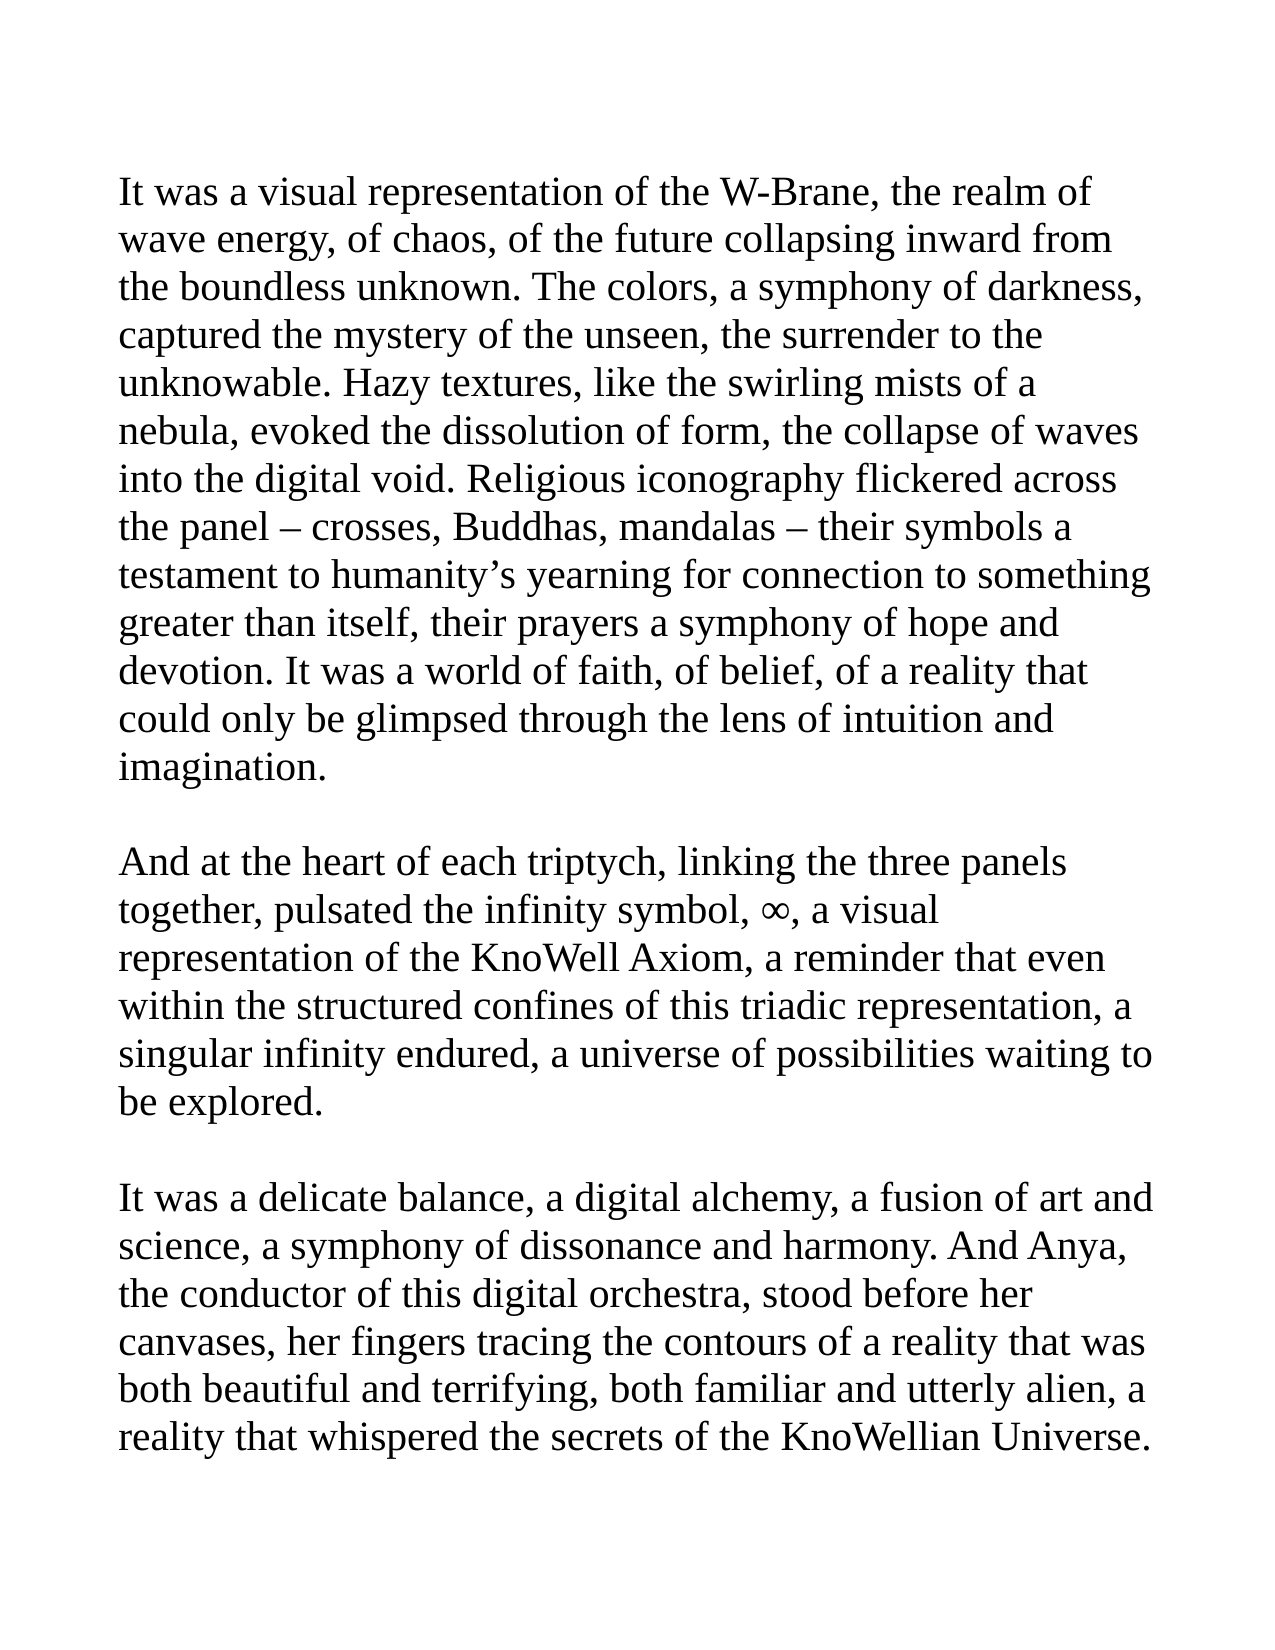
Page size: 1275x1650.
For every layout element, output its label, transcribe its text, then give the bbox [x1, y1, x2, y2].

text It was a visual representation of the W-Brane, the realm of wave energy, of chaos, of the future collapsing inward from the boundless unknown. The colors, a symphony of darkness, captured the mystery of the unseen, the surrender to the unknowable. Hazy textures, like the swirling mists of a nebula, evoked the dissolution of form, the collapse of waves into the digital void. Religious iconography flickered across the panel – crosses, Buddhas, mandalas – their symbols a testament to humanity’s yearning for connection to something greater than itself, their prayers a symphony of hope and devotion. It was a world of faith, of belief, of a reality that could only be glimpsed through the lens of intuition and imagination. [118, 166, 1157, 789]
text It was a delicate balance, a digital alchemy, a fusion of art and science, a symphony of dissonance and harmony. And Anya, the conductor of this digital orchestra, stood before her canvases, her fingers tracing the contours of a reality that was both beautiful and terrifying, both familiar and utterly alien, a reality that whispered the secrets of the KnoWellian Universe. [118, 1172, 1157, 1460]
text And at the heart of each triptych, linking the three panels together, pulsated the infinity symbol, ∞, a visual representation of the KnoWell Axiom, a reminder that even within the structured confines of this triadic representation, a singular infinity endured, a universe of possibilities waiting to be explored. [118, 837, 1157, 1124]
